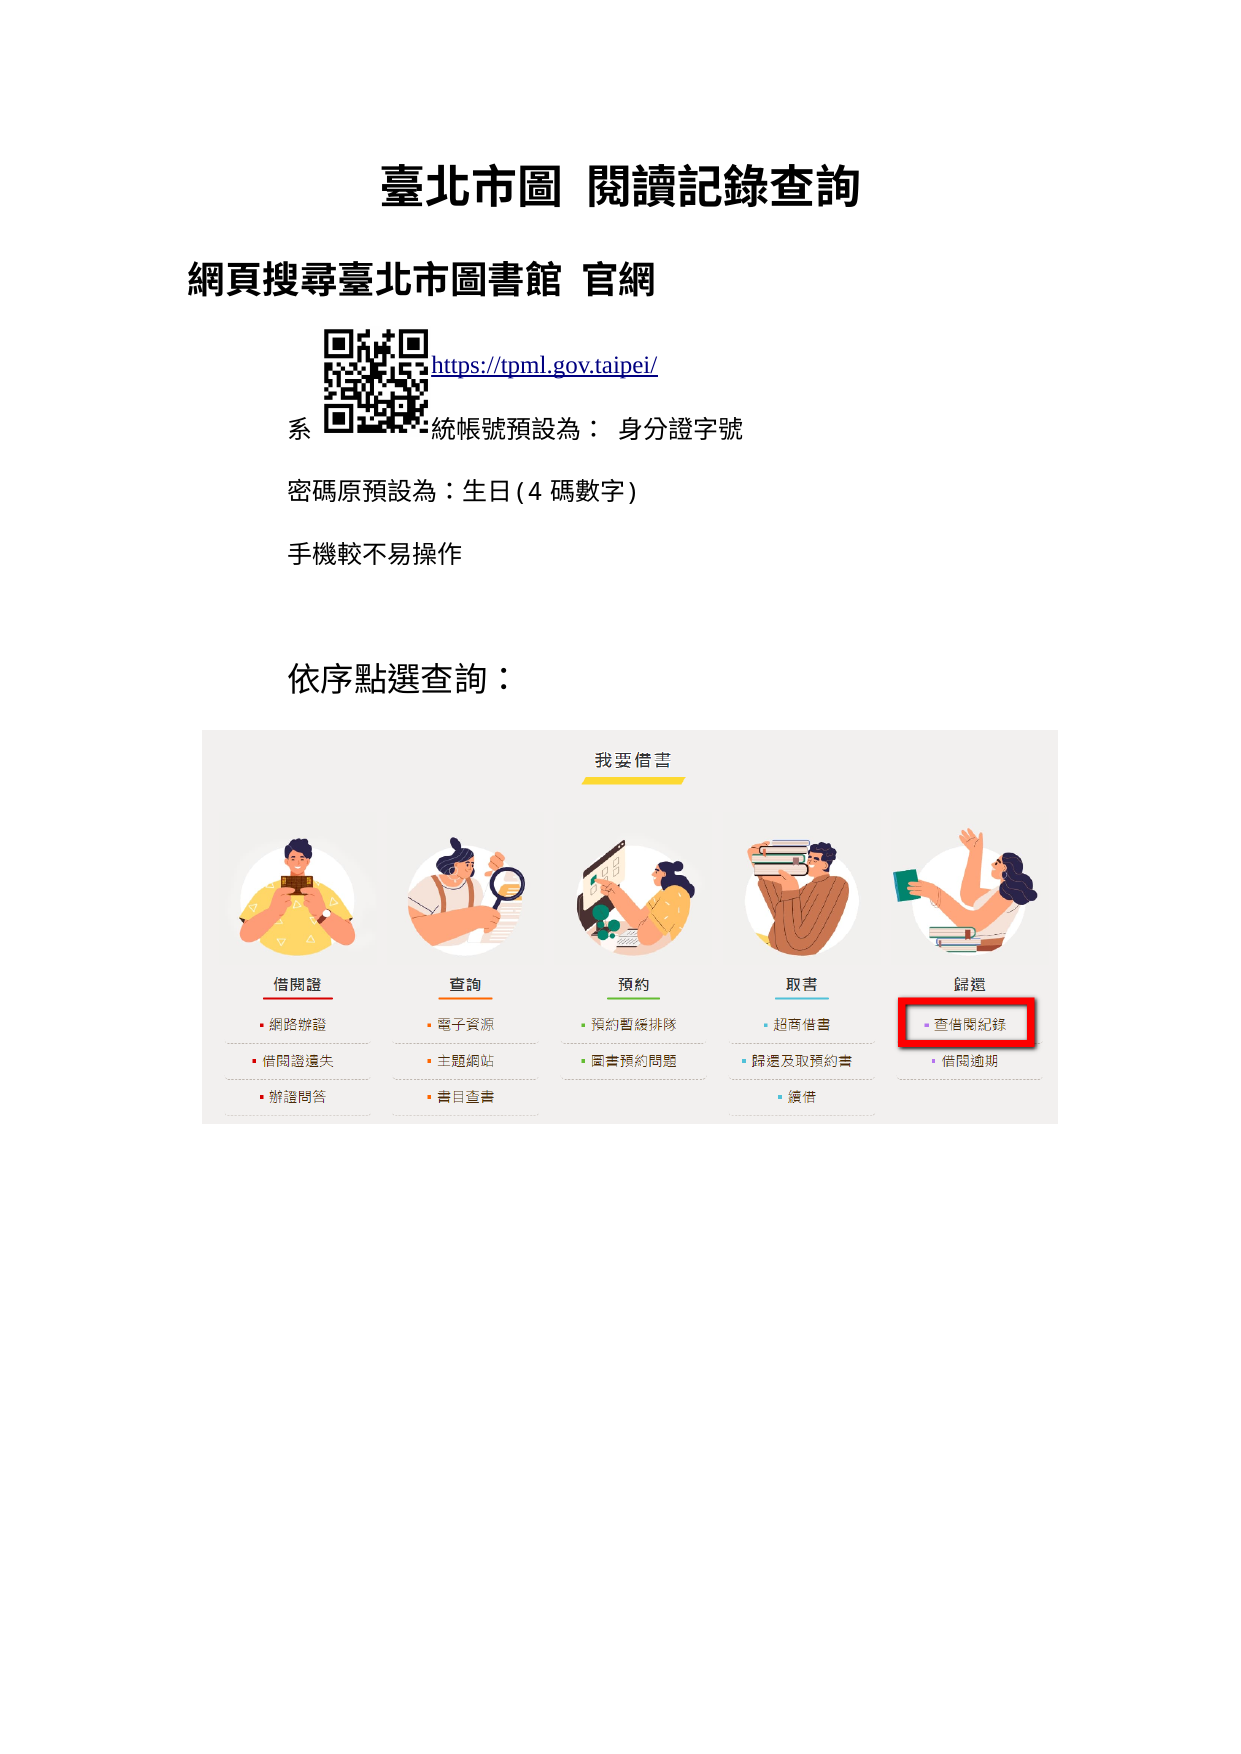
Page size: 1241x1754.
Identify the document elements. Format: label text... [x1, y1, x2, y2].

text 依序點選查詢： [287, 636, 1053, 698]
text 網頁搜尋臺北市圖書館 官網 [187, 236, 1053, 298]
text 手機較不易操作 [287, 511, 1053, 573]
text 系統帳號預設為： 身分證字號 [287, 386, 1053, 448]
text https://tpml.gov.taipei/ [287, 323, 1053, 386]
text 密碼原預設為：生日(4 碼數字) [287, 448, 1053, 511]
text 臺北市圖 閱讀記錄查詢 [187, 111, 1053, 236]
